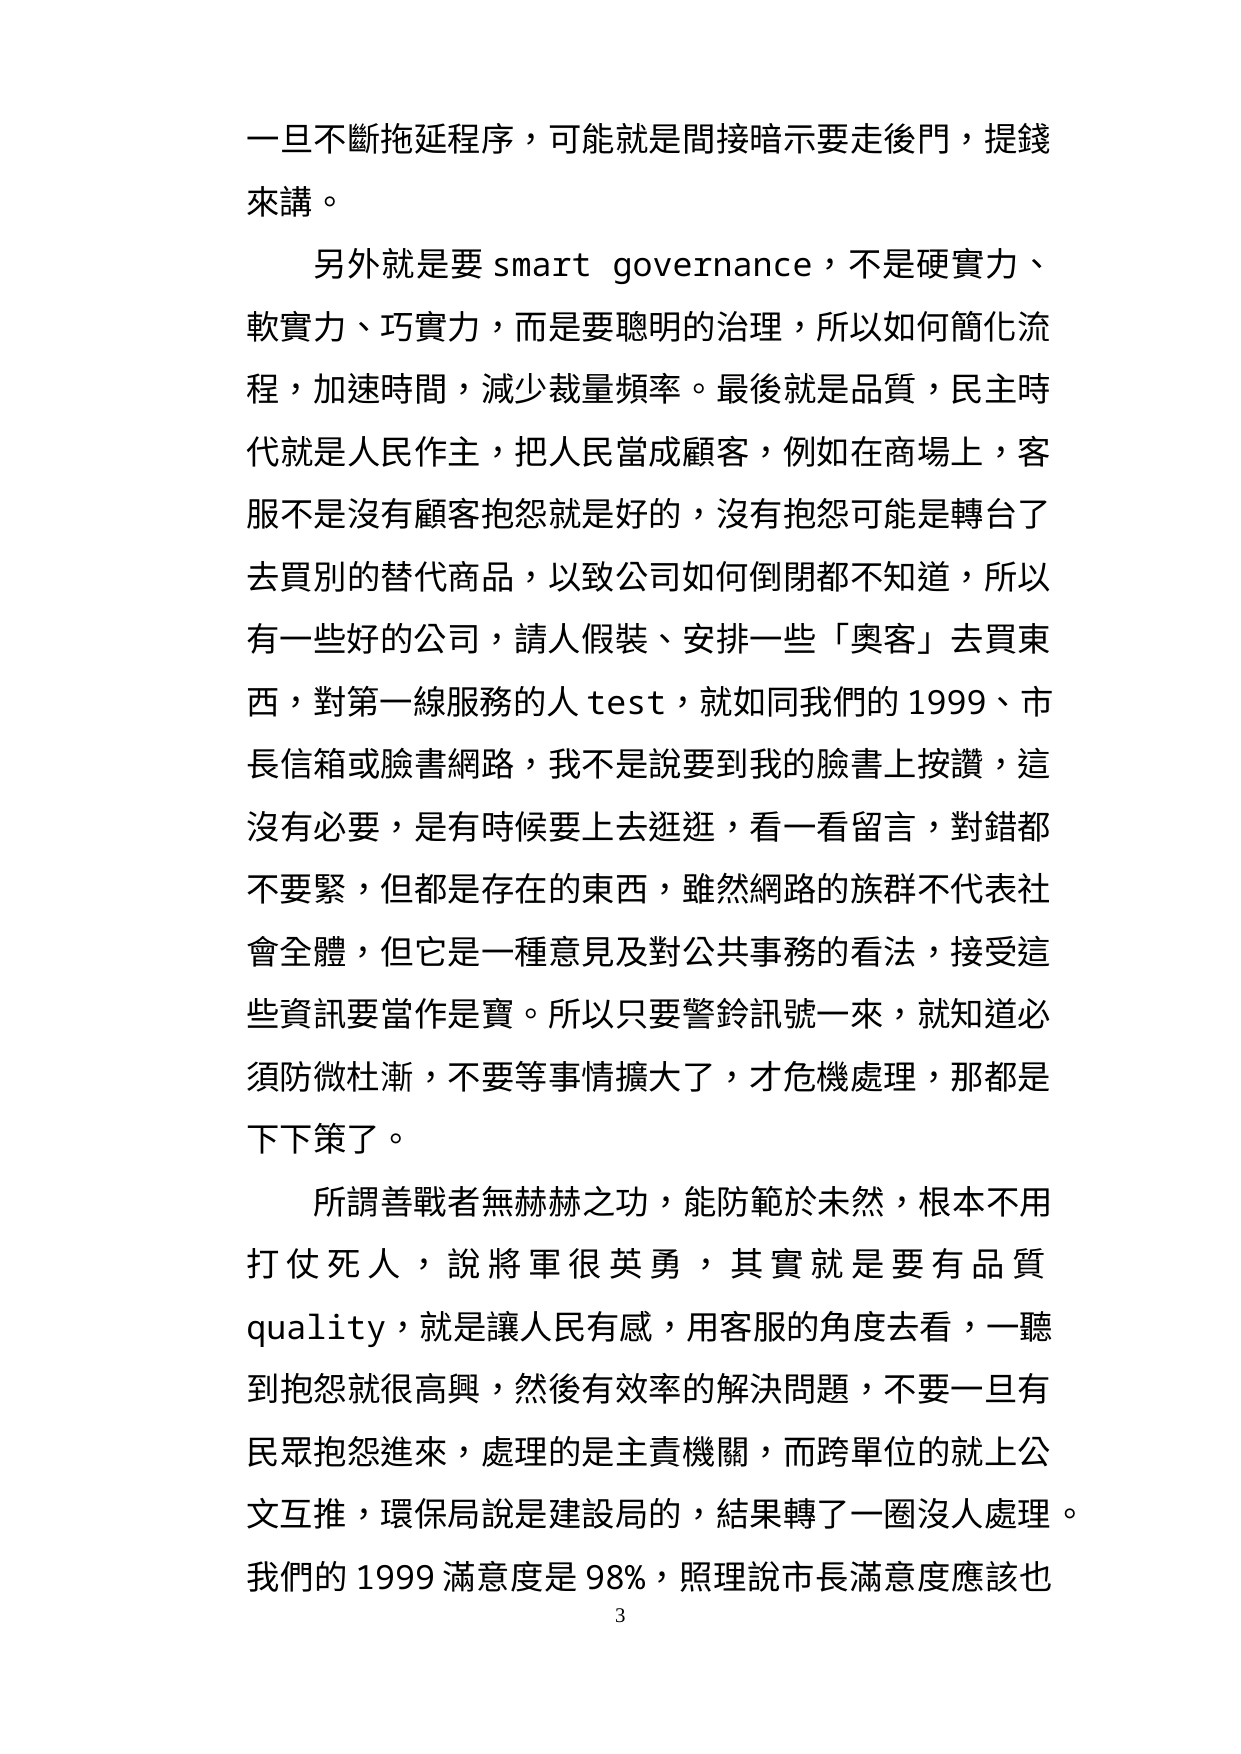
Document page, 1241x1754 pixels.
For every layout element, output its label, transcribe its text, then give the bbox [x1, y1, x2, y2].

text 另外就是要smart governance，不是硬實力、軟實力、巧實力，而是要聰明的治理，所以如何簡化流程，加速時間，減少裁量頻率。最後就是品質，民主時代就是人民作主，把人民當成顧客，例如在商場上，客服不是沒有顧客抱怨就是好的，沒有抱怨可能是轉台了去買別的替代商品，以致公司如何倒閉都不知道，所以有一些好的公司，請人假裝、安排一些「奧客」去買東西，對第一線服務的人test，就如同我們的1999、市長信箱或臉書網路，我不是說要到我的臉書上按讚，這沒有必要，是有時候要上去逛逛，看一看留言，對錯都不要緊，但都是存在的東西，雖然網路的族群不代表社會全體，但它是一種意見及對公共事務的看法，接受這些資訊要當作是寶。所以只要警鈴訊號一來，就知道必須防微杜漸，不要等事情擴大了，才危機處理，那都是下下策了。 [246, 221, 1053, 1158]
text 所謂善戰者無赫赫之功，能防範於未然，根本不用打仗死人，說將軍很英勇，其實就是要有品質，quality，就是讓人民有感，用客服的角度去看，一聽到抱怨就很高興，然後有效率的解決問題，不要一旦有民眾抱怨進來，處理的是主責機關，而跨單位的就上公文互推，環保局說是建設局的，結果轉了一圈沒人處理。我們的1999滿意度是98%，照理說市長滿意度應該也會有98%，不然至少也會有88%，但事實不滿意的多，重要的人們的感受，不是表面上的數字，就像說臺中的經濟成長率每年9%，難道民眾口袋的薪水、儲蓄、可支配所得真的有增加9%嗎？氣球越吹越大顆，是膨風文化，剛剛我在市政會議才講，我們任何一項文化活動，新聞稿都說是數百萬人參加，連12年前的羊年燈會現在都還可以講成數百萬人，一個空間只可以容納三、五千人的音樂會，也出現二、三十萬人參加活動，明明市場就多大，太陽餅的市場可以說成幾百億，難道全台灣民眾天天吃太陽餅，那也要生產及運銷啊，這些華而不實的膨風文化，一定要先戳破，我們就是要戳破事實，人民的感受才是王道，這一點要先跟大家分享。我們現在開始依程序簡要的報告。 [246, 1158, 1053, 1596]
text 打造廉能的政府是我就職以來一直不斷宣示的施政目標，我在第一次市政會議時，即率同市府一級機關局處首長及區長簽署《台中市政府廉能公約》，也分別請政風處、研考會報告「從廉能來促進行政效率與品質」和「如何提升市府行政革新與施政品質」二項專題報告；並請各局處於2週內以全面提升行政革新計畫，包括法令鬆綁的檢討、行政程序的簡化、快速的便民措施等，也逐步正在彙整中，我之所以標舉施政的目標是「廉能、開放、效率及品質」等四大目標，是有它背後的道理，廉能跟效能是一體的兩面，單靠公務員本身來落實廉能政治當然是一種教育跟倫理，可是很重要的是制度的設計，所以我們才會有政風、檢調等機關在辦理反貪腐的工作，所以怎麼樣可以簡單、輕鬆的做到推動廉能的政府，就反映在下面的三個目標，也就是因廉能而產生的開放、效率及品質。開放就是透明度，反貪污的組織叫Transparency International，為什是Transparency International，也就是只要越少黑箱作業，越資訊公開，就會讓想犯法的人心生畏懼，因為沒有秘密，也讓外部監督可以進來，這是最輕鬆、有效的方法，不要為了反貪腐，任用一堆人來抓貪腐，而讓這些人有裁量權限，反而多了一個貪腐的介面跟點，這就是開放很重要的地方。第二個是效率，什麼是必要的程序，越減少行政的裁量，除了節省時間外，更可以讓權責清楚，一件事情如果很多人做決定，就沒有人負責任，程序拖了很久，等因奉此，最後就沒辦法權責相符。妥善規定行政的時間及程序，自然就有效率，也就比較不會有非分之想，不然只要把你拖著，你就知道什麼意思了，你的建照申請時間還未到，或我還在忙啊，一旦不斷拖延程序，可能就是間接暗示要走後門，提錢來講。 [246, 96, 1053, 221]
